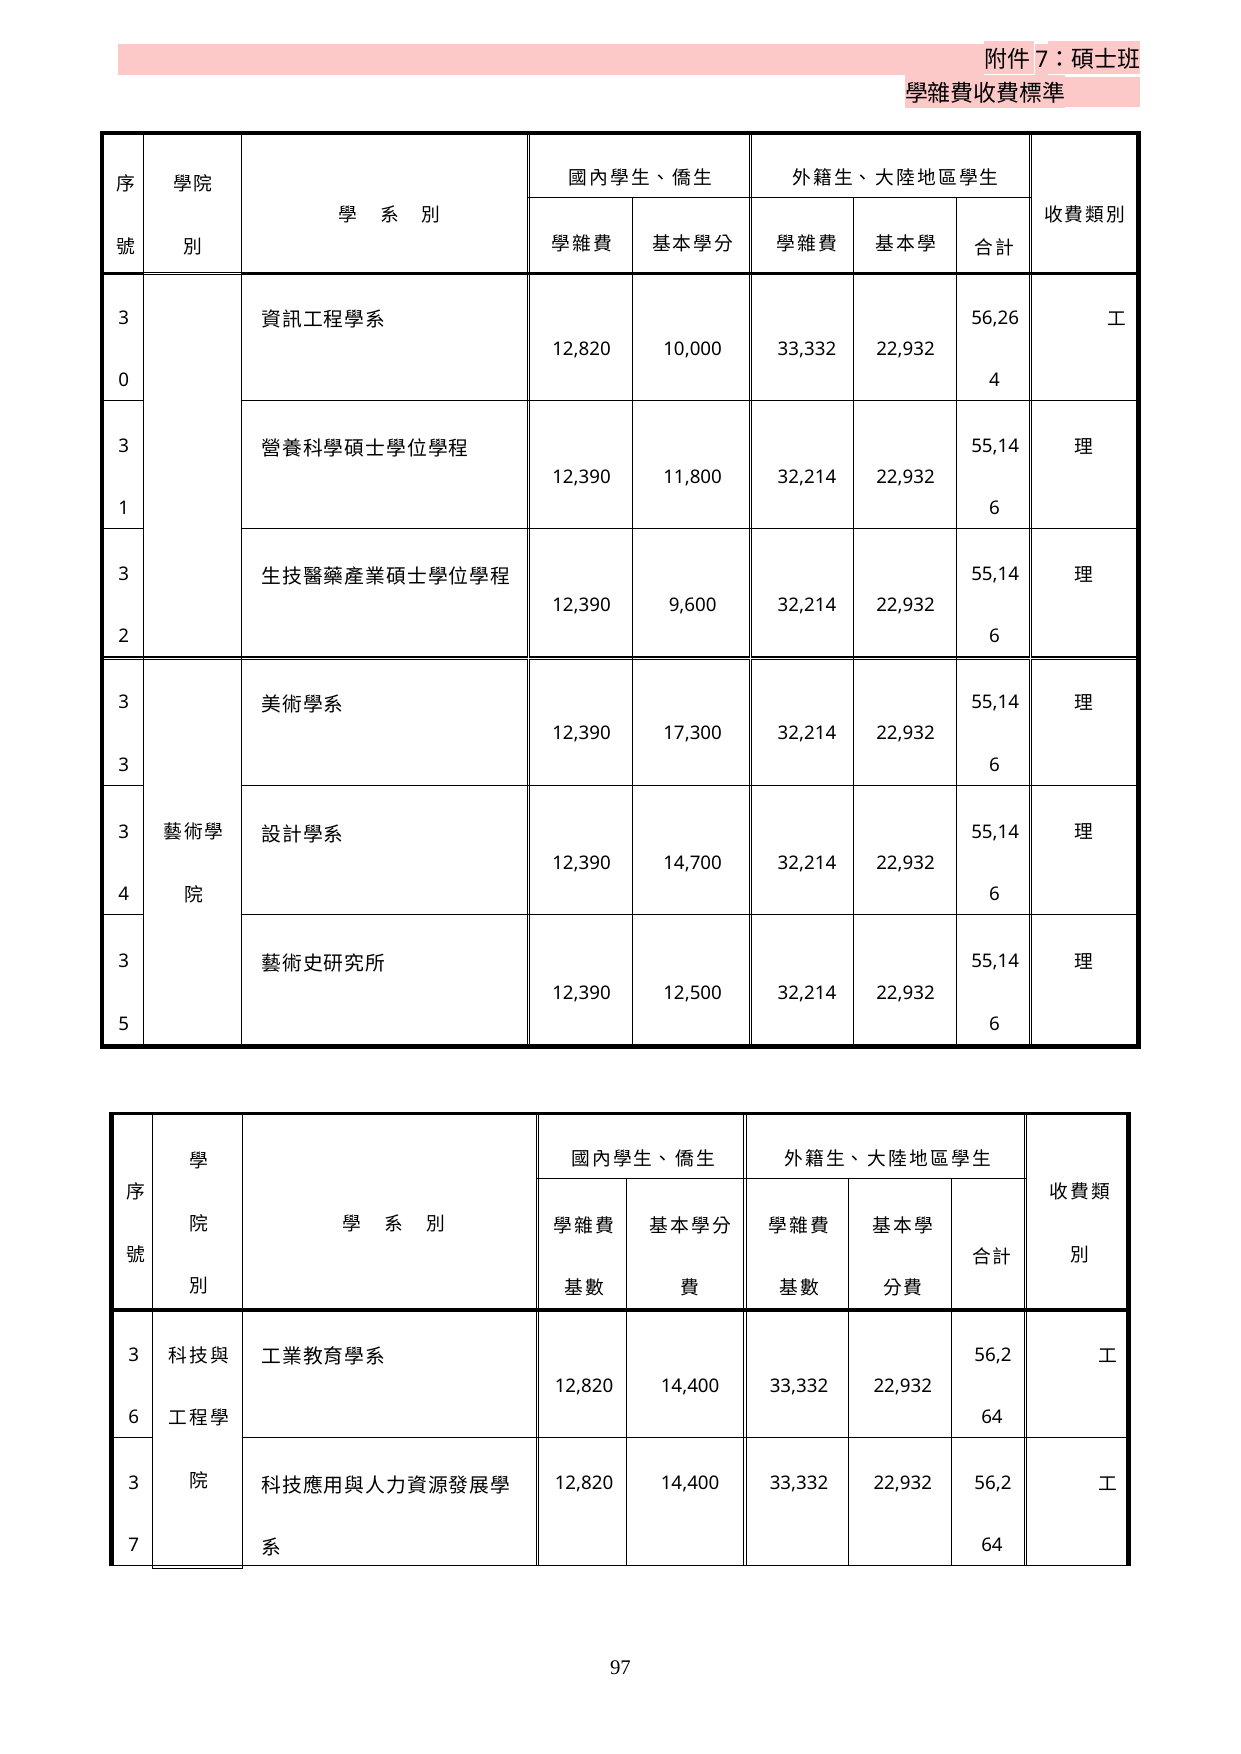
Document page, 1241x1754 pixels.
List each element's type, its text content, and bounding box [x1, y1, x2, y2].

table_cell 22,932 [854, 786, 956, 914]
table_cell 合計 [957, 198, 1029, 272]
table_cell 35 [104, 915, 143, 1044]
table_cell 學雜費 基數 [539, 1179, 626, 1307]
table_cell 美術學系 [242, 660, 527, 784]
table_cell 32,214 [752, 529, 853, 656]
table_header 收費類別 [1027, 1115, 1126, 1307]
table_cell 22,932 [854, 401, 956, 528]
table_cell 理 [1032, 401, 1136, 528]
table_cell 30 [104, 275, 143, 400]
table_cell 12,390 [530, 529, 632, 656]
table_cell 11,800 [633, 401, 749, 528]
table_cell 12,390 [530, 915, 632, 1044]
table_cell 14,700 [633, 786, 749, 914]
table_cell 理 [1032, 529, 1136, 656]
table_cell 科技與工程學院 [153, 1312, 242, 1565]
table_cell 科技應用與人力資源發展學系 [243, 1438, 536, 1565]
table_cell 12,820 [539, 1312, 626, 1437]
table_header 序號 [104, 135, 143, 272]
table_cell 22,932 [854, 275, 956, 400]
table_cell 12,500 [633, 915, 749, 1044]
table_cell 理 [1032, 660, 1136, 784]
table_cell 營養科學碩士學位學程 [242, 401, 527, 528]
table_cell 33,332 [752, 275, 853, 400]
table_header 外籍生、大陸地區學生 [752, 135, 1029, 197]
table_cell 56,264 [957, 275, 1029, 400]
table_cell 55,146 [957, 915, 1029, 1044]
table_cell 22,932 [854, 660, 956, 784]
table_cell 生技醫藥產業碩士學位學程 [242, 529, 527, 656]
table_header 學 系 別 [243, 1115, 536, 1307]
table_cell 基本學分費 [854, 198, 956, 272]
table_cell 32 [104, 529, 143, 656]
table_cell 工 [1027, 1438, 1126, 1565]
table_cell 55,146 [957, 401, 1029, 528]
table_cell 合計 [952, 1179, 1024, 1307]
table_cell 55,146 [957, 529, 1029, 656]
table_cell 學雜費 基數 [530, 198, 632, 272]
table_cell 56,264 [952, 1312, 1024, 1437]
table_cell 22,932 [849, 1312, 951, 1437]
table_cell 工 [1027, 1312, 1126, 1437]
table_cell 理 [1032, 915, 1136, 1044]
table_cell 37 [114, 1438, 152, 1565]
table_cell 14,400 [627, 1438, 743, 1565]
table_cell 12,820 [530, 275, 632, 400]
table_header 收費類別 [1032, 135, 1136, 272]
table_cell 33,332 [747, 1312, 848, 1437]
table_cell 32,214 [752, 915, 853, 1044]
table_cell 12,390 [530, 786, 632, 914]
table_header 序號 [114, 1115, 152, 1307]
table_cell 藝術學院 [144, 660, 241, 1044]
table_cell 設計學系 [242, 786, 527, 914]
table_cell 22,932 [849, 1438, 951, 1565]
table_cell 22,932 [854, 915, 956, 1044]
table_cell 基本學分費 [627, 1179, 743, 1307]
table_cell 56,264 [952, 1438, 1024, 1565]
table_cell 36 [114, 1312, 152, 1437]
table_cell 基本學分費 [849, 1179, 951, 1307]
table_cell 12,390 [530, 401, 632, 528]
table_cell 9,600 [633, 529, 749, 656]
table_header 學院別 [144, 135, 241, 272]
table_header 國內學生、僑生 [530, 135, 749, 197]
table_header 學 系 別 [242, 135, 527, 272]
table_cell 33,332 [747, 1438, 848, 1565]
table_cell 32,214 [752, 786, 853, 914]
table_cell 14,400 [627, 1312, 743, 1437]
table_cell 55,146 [957, 786, 1029, 914]
table_header 國內學生、僑生 [539, 1115, 743, 1178]
table_cell 34 [104, 786, 143, 914]
table_cell 55,146 [957, 660, 1029, 784]
table_cell 17,300 [633, 660, 749, 784]
table_cell 12,820 [539, 1438, 626, 1565]
table_cell 31 [104, 401, 143, 528]
table_cell 資訊工程學系 [242, 275, 527, 400]
table_cell 基本學分費 [633, 198, 749, 272]
table_cell 33 [104, 660, 143, 784]
table_cell 10,000 [633, 275, 749, 400]
table_cell 學雜費 基數 [752, 198, 853, 272]
table_cell 32,214 [752, 401, 853, 528]
table_cell 22,932 [854, 529, 956, 656]
table_cell [144, 275, 241, 656]
table_cell 12,390 [530, 660, 632, 784]
table_cell 工業教育學系 [243, 1312, 536, 1437]
table_cell 理 [1032, 786, 1136, 914]
table_cell 藝術史研究所 [242, 915, 527, 1044]
table_cell 工 [1032, 275, 1136, 400]
table_header 外籍生、大陸地區學生 [747, 1115, 1024, 1178]
table_header 學 院 別 [153, 1115, 242, 1307]
table_cell 學雜費 基數 [747, 1179, 848, 1307]
table_cell 32,214 [752, 660, 853, 784]
